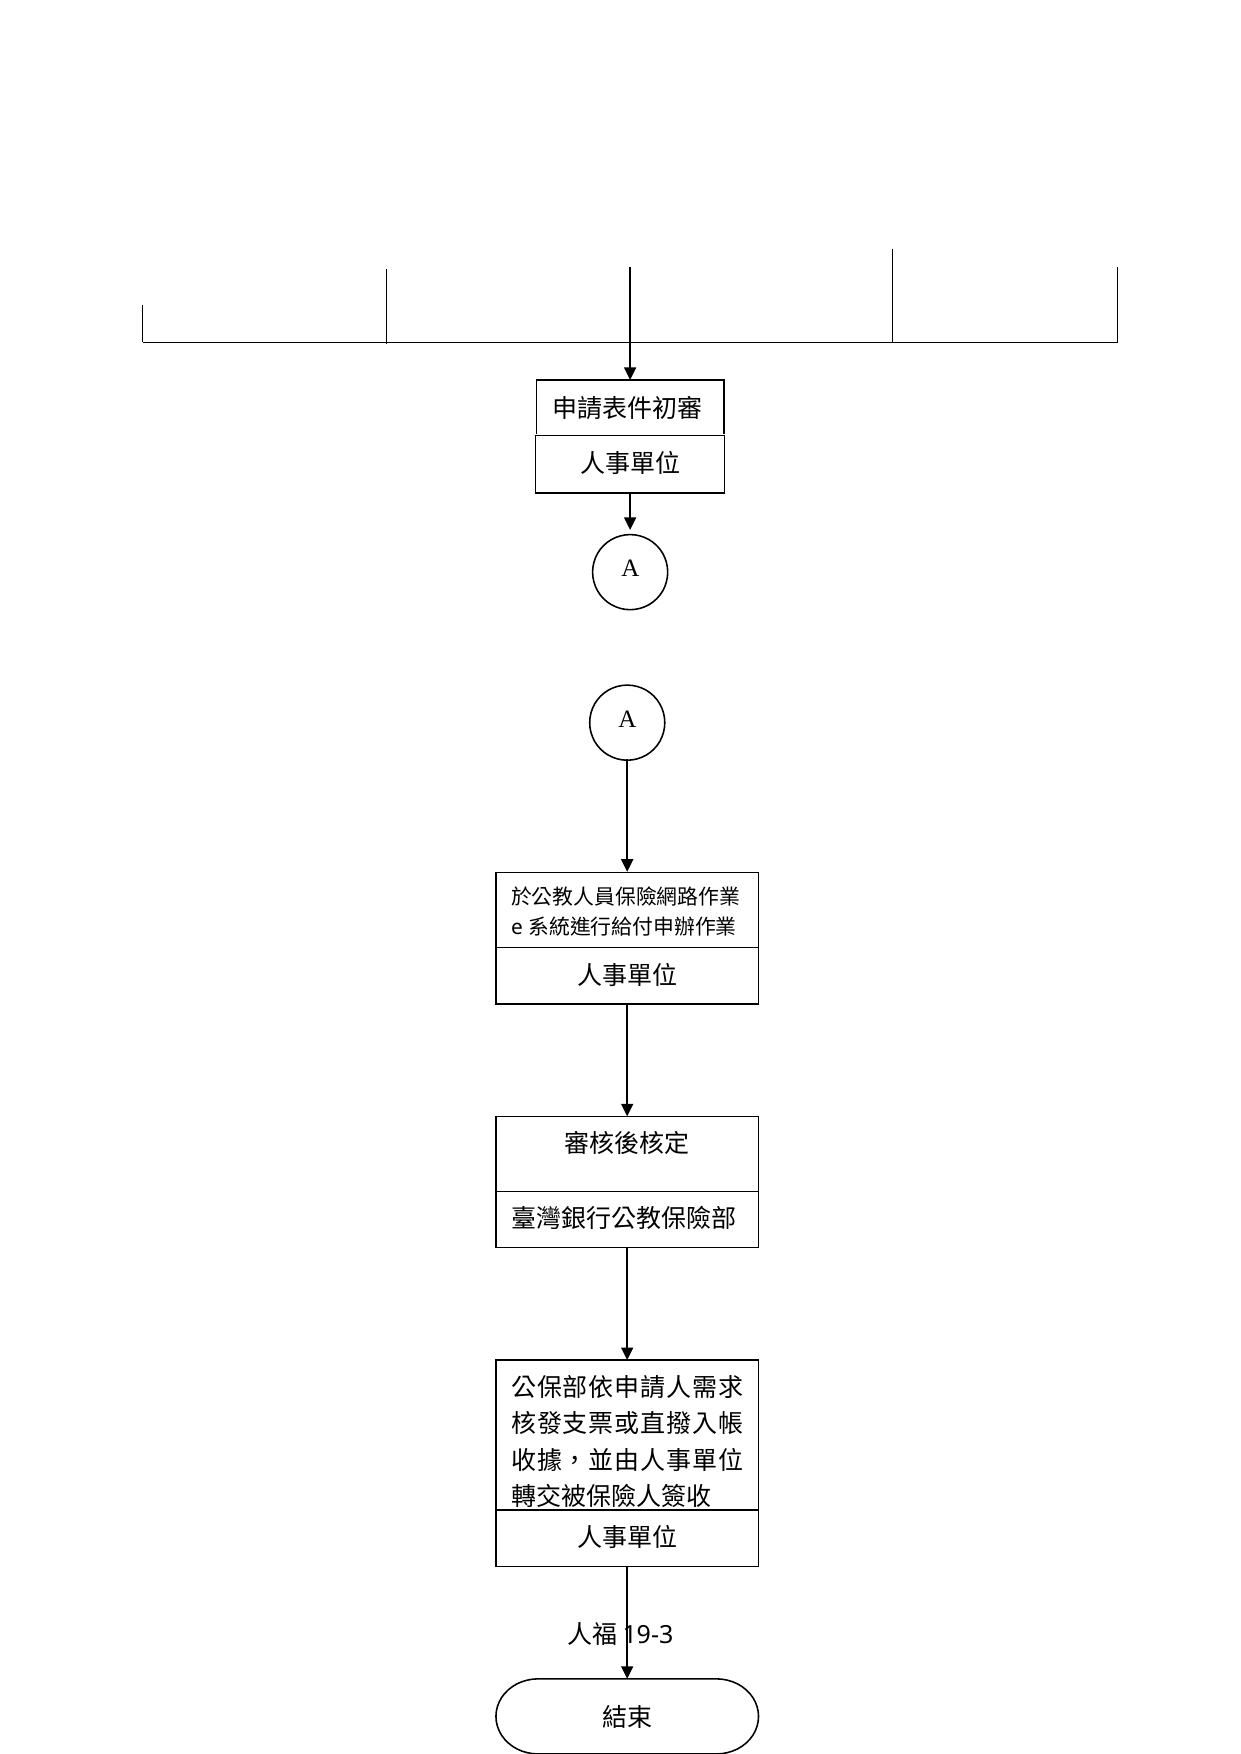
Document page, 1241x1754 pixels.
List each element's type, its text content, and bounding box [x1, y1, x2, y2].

text 人事單位 [551, 444, 709, 480]
text 申請表件初審 [552, 388, 708, 424]
